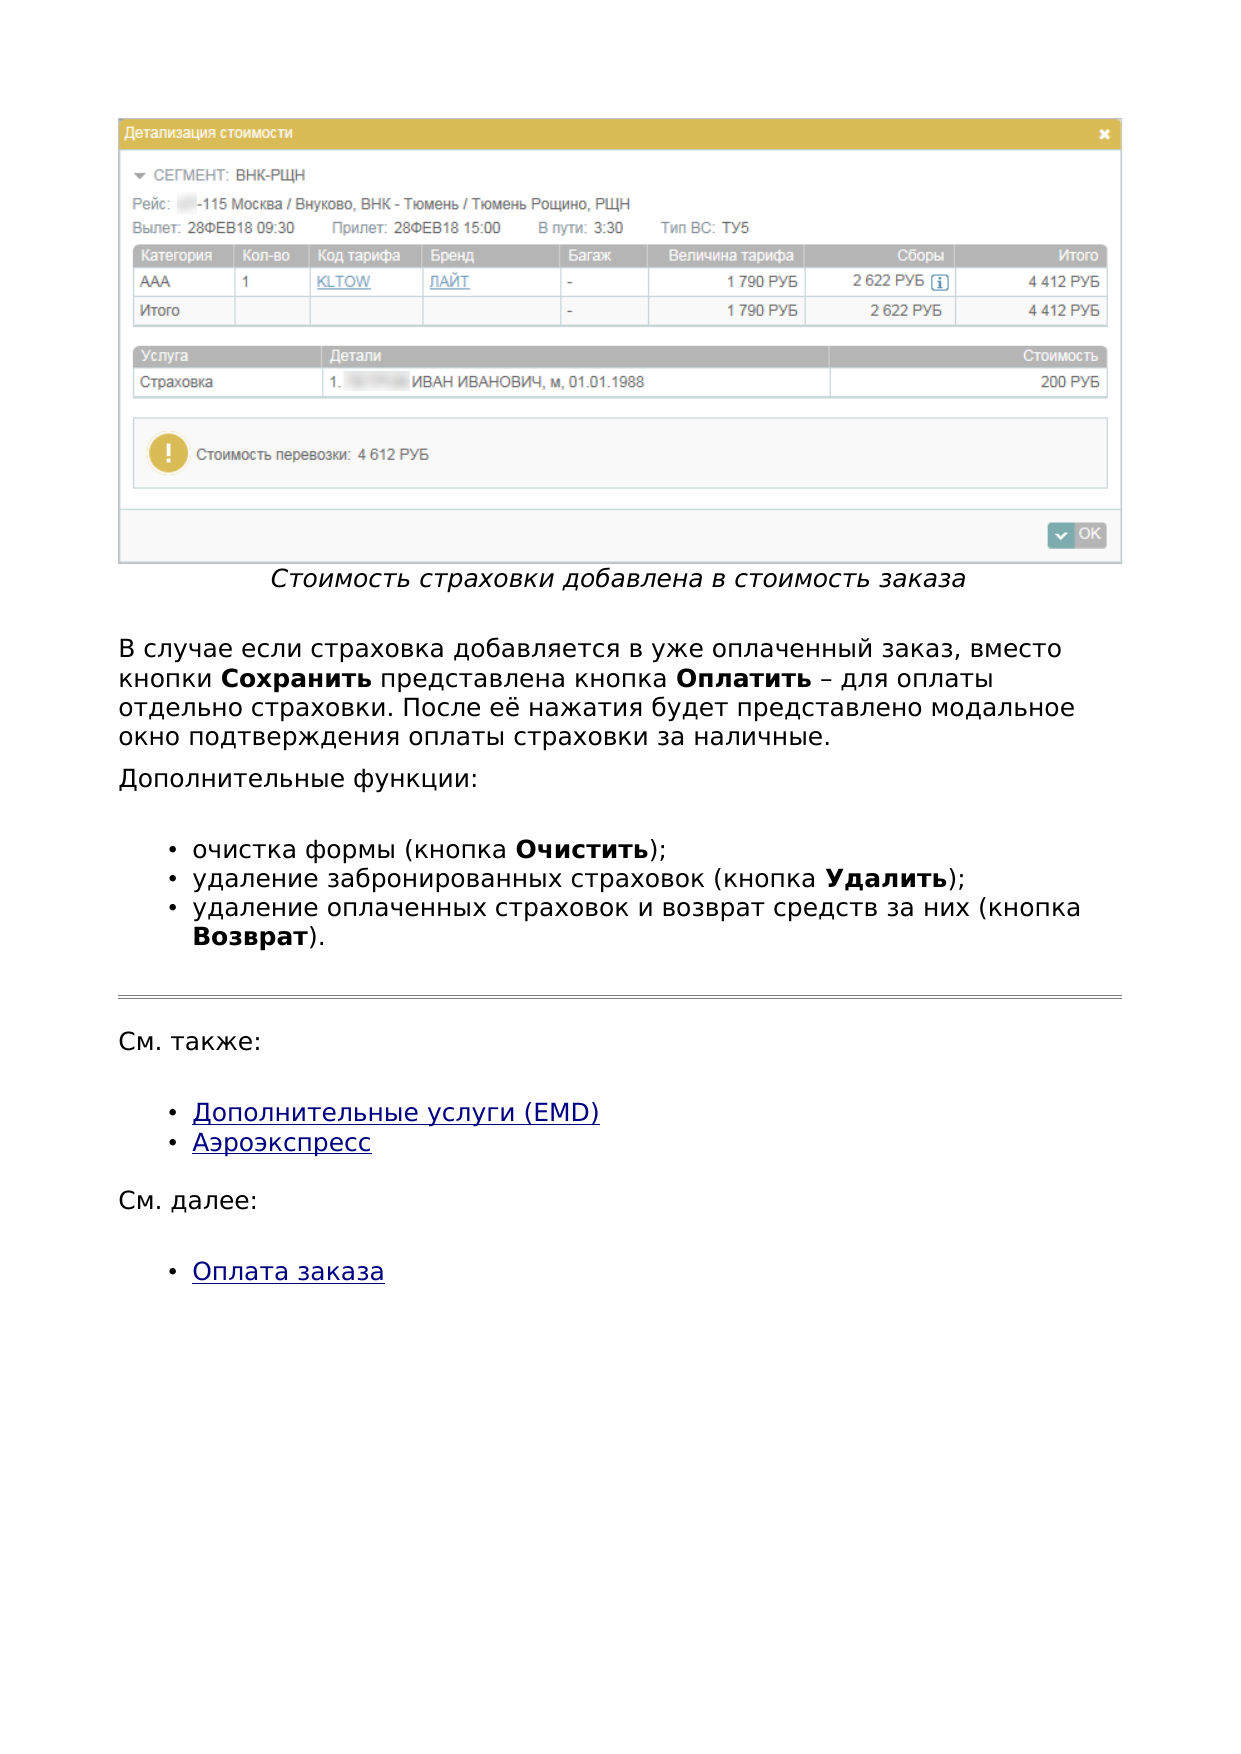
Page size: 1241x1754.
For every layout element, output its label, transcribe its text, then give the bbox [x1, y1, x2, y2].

text См. далее: [118, 1186, 1122, 1216]
list удаление оплаченных страховок и возврат средств за них (кнопка Возврат). [177, 893, 1122, 952]
list Дополнительные услуги (EMD) [177, 1098, 1122, 1128]
text Дополнительные функции: [118, 764, 1122, 793]
list удаление забронированных страховок (кнопка Удалить); [177, 864, 1122, 893]
list Оплата заказа [177, 1257, 1122, 1287]
text Стоимость страховки добавлена в стоимость заказа [118, 564, 1122, 593]
list Аэроэкспресс [177, 1128, 1122, 1157]
list очистка формы (кнопка Очистить); [177, 835, 1122, 864]
picture [118, 118, 1123, 564]
text См. также: [118, 1027, 1122, 1057]
text В случае если страховка добавляется в уже оплаченный заказ, вместо кнопки Сохранить представлена кнопка Оплатить – для оплаты отдельно страховки. После её нажатия будет представлено модальное окно подтверждения оплаты страховки за наличные. [118, 634, 1122, 751]
